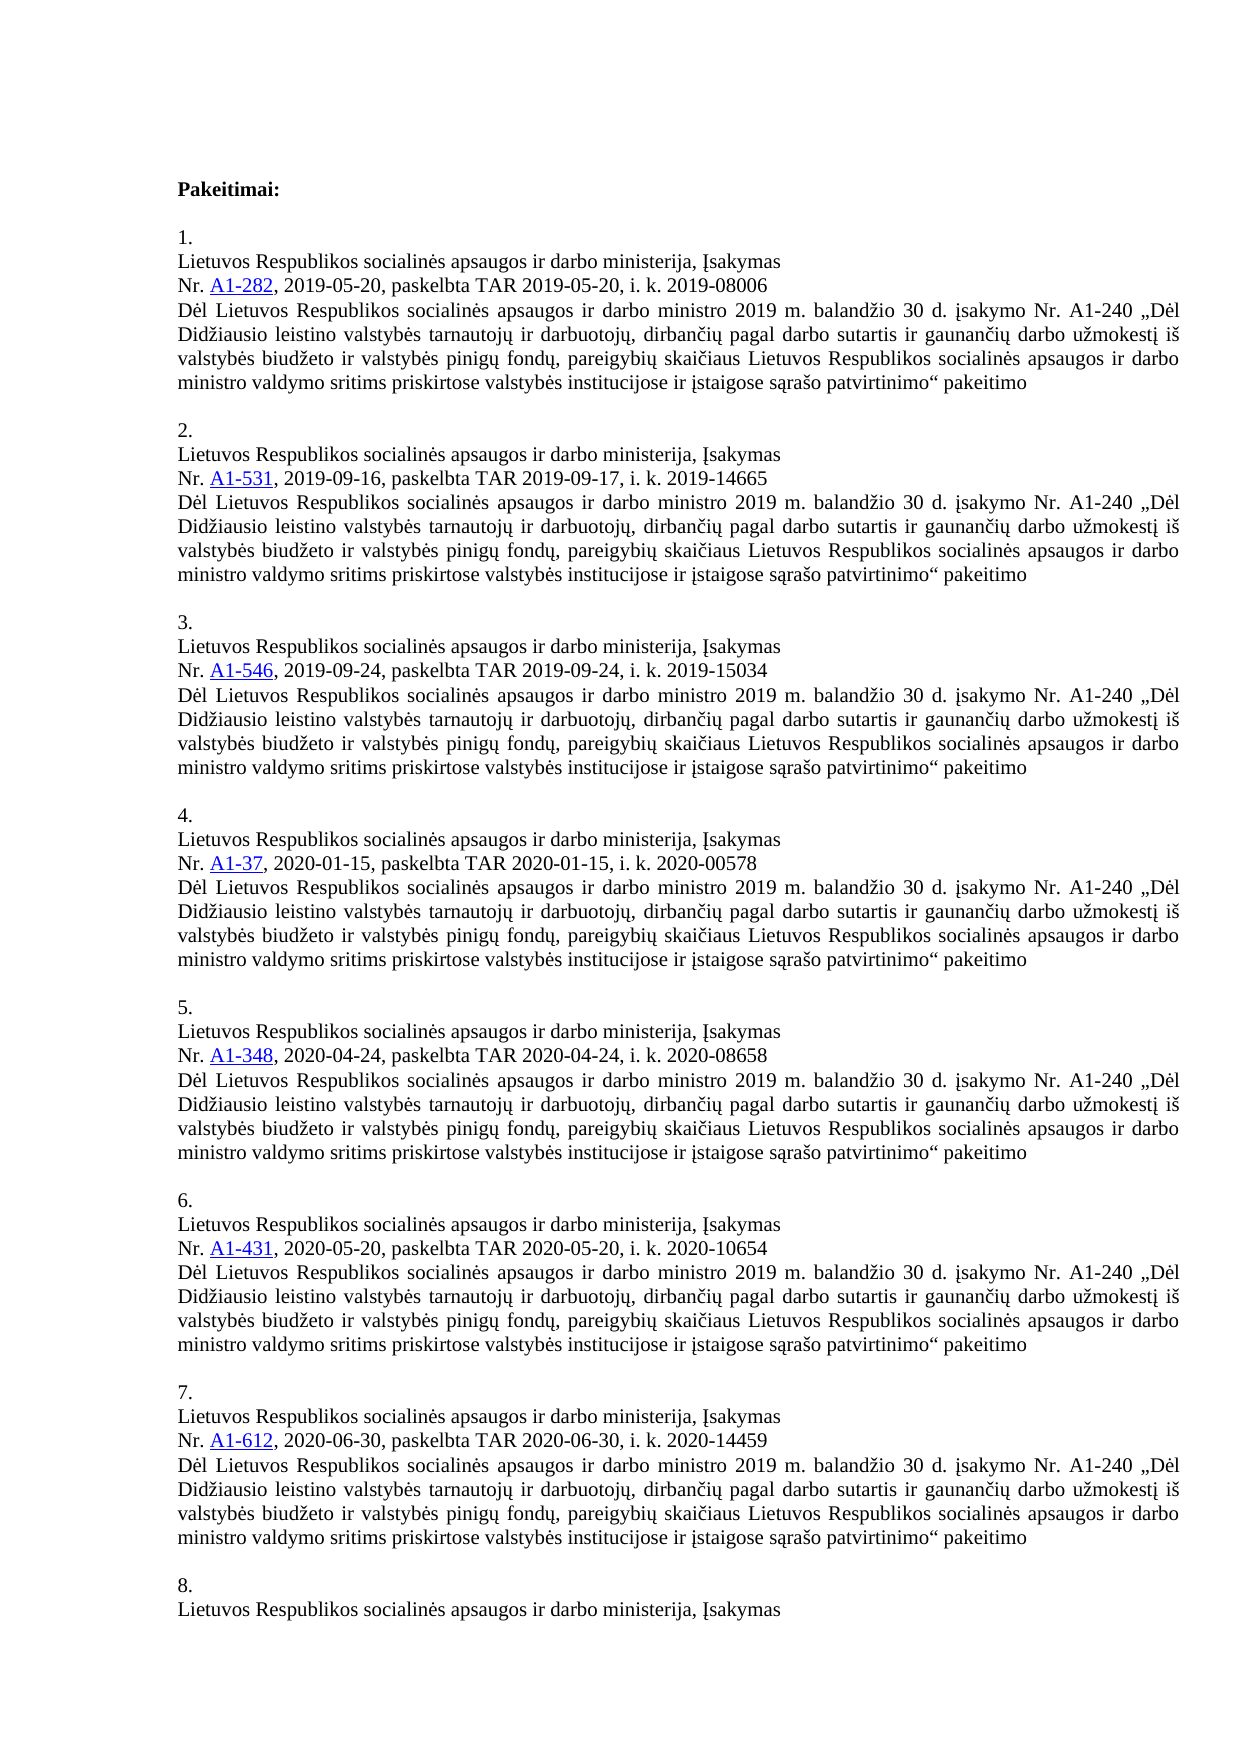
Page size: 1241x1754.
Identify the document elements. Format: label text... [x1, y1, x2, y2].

text 8. [177, 1573, 1181, 1597]
text 3. [177, 610, 1181, 634]
text Lietuvos Respublikos socialinės apsaugos ir darbo ministerija, Įsakymas [177, 1019, 1181, 1043]
text 2. [177, 418, 1181, 442]
text Lietuvos Respublikos socialinės apsaugos ir darbo ministerija, Įsakymas [177, 249, 1181, 273]
text Lietuvos Respublikos socialinės apsaugos ir darbo ministerija, Įsakymas [177, 634, 1181, 658]
text 7. [177, 1380, 1181, 1404]
text Lietuvos Respublikos socialinės apsaugos ir darbo ministerija, Įsakymas [177, 1597, 1181, 1621]
text Lietuvos Respublikos socialinės apsaugos ir darbo ministerija, Įsakymas [177, 1404, 1181, 1428]
text Dėl Lietuvos Respublikos socialinės apsaugos ir darbo ministro 2019 m. balandžio 30 d. įsakymo Nr. A1-240 „Dėl Didžiausio leistino valstybės tarnautojų ir darbuotojų, dirbančių pagal darbo sutartis ir gaunančių darbo užmokestį iš valstybės biudžeto ir valstybės pinigų fondų, pareigybių skaičiaus Lietuvos Respublikos socialinės apsaugos ir darbo ministro valdymo sritims priskirtose valstybės institucijose ir įstaigose sąrašo patvirtinimo“ pakeitimo [177, 297, 1181, 394]
text Nr. A1-546, 2019-09-24, paskelbta TAR 2019-09-24, i. k. 2019-15034 [177, 658, 1181, 682]
text Nr. A1-612, 2020-06-30, paskelbta TAR 2020-06-30, i. k. 2020-14459 [177, 1428, 1181, 1452]
text Nr. A1-37, 2020-01-15, paskelbta TAR 2020-01-15, i. k. 2020-00578 [177, 851, 1181, 875]
text Nr. A1-531, 2019-09-16, paskelbta TAR 2019-09-17, i. k. 2019-14665 [177, 466, 1181, 490]
text Lietuvos Respublikos socialinės apsaugos ir darbo ministerija, Įsakymas [177, 827, 1181, 851]
text Nr. A1-348, 2020-04-24, paskelbta TAR 2020-04-24, i. k. 2020-08658 [177, 1043, 1181, 1067]
text Nr. A1-282, 2019-05-20, paskelbta TAR 2019-05-20, i. k. 2019-08006 [177, 273, 1181, 297]
text Dėl Lietuvos Respublikos socialinės apsaugos ir darbo ministro 2019 m. balandžio 30 d. įsakymo Nr. A1-240 „Dėl Didžiausio leistino valstybės tarnautojų ir darbuotojų, dirbančių pagal darbo sutartis ir gaunančių darbo užmokestį iš valstybės biudžeto ir valstybės pinigų fondų, pareigybių skaičiaus Lietuvos Respublikos socialinės apsaugos ir darbo ministro valdymo sritims priskirtose valstybės institucijose ir įstaigose sąrašo patvirtinimo“ pakeitimo [177, 875, 1181, 971]
text Lietuvos Respublikos socialinės apsaugos ir darbo ministerija, Įsakymas [177, 442, 1181, 466]
text 4. [177, 803, 1181, 827]
text Pakeitimai: [177, 177, 1181, 201]
text Dėl Lietuvos Respublikos socialinės apsaugos ir darbo ministro 2019 m. balandžio 30 d. įsakymo Nr. A1-240 „Dėl Didžiausio leistino valstybės tarnautojų ir darbuotojų, dirbančių pagal darbo sutartis ir gaunančių darbo užmokestį iš valstybės biudžeto ir valstybės pinigų fondų, pareigybių skaičiaus Lietuvos Respublikos socialinės apsaugos ir darbo ministro valdymo sritims priskirtose valstybės institucijose ir įstaigose sąrašo patvirtinimo“ pakeitimo [177, 1067, 1181, 1164]
text 6. [177, 1188, 1181, 1212]
text Lietuvos Respublikos socialinės apsaugos ir darbo ministerija, Įsakymas [177, 1212, 1181, 1236]
text 5. [177, 995, 1181, 1019]
text Nr. A1-431, 2020-05-20, paskelbta TAR 2020-05-20, i. k. 2020-10654 [177, 1236, 1181, 1260]
text Dėl Lietuvos Respublikos socialinės apsaugos ir darbo ministro 2019 m. balandžio 30 d. įsakymo Nr. A1-240 „Dėl Didžiausio leistino valstybės tarnautojų ir darbuotojų, dirbančių pagal darbo sutartis ir gaunančių darbo užmokestį iš valstybės biudžeto ir valstybės pinigų fondų, pareigybių skaičiaus Lietuvos Respublikos socialinės apsaugos ir darbo ministro valdymo sritims priskirtose valstybės institucijose ir įstaigose sąrašo patvirtinimo“ pakeitimo [177, 682, 1181, 779]
text 1. [177, 225, 1181, 249]
text Dėl Lietuvos Respublikos socialinės apsaugos ir darbo ministro 2019 m. balandžio 30 d. įsakymo Nr. A1-240 „Dėl Didžiausio leistino valstybės tarnautojų ir darbuotojų, dirbančių pagal darbo sutartis ir gaunančių darbo užmokestį iš valstybės biudžeto ir valstybės pinigų fondų, pareigybių skaičiaus Lietuvos Respublikos socialinės apsaugos ir darbo ministro valdymo sritims priskirtose valstybės institucijose ir įstaigose sąrašo patvirtinimo“ pakeitimo [177, 490, 1181, 586]
text Dėl Lietuvos Respublikos socialinės apsaugos ir darbo ministro 2019 m. balandžio 30 d. įsakymo Nr. A1-240 „Dėl Didžiausio leistino valstybės tarnautojų ir darbuotojų, dirbančių pagal darbo sutartis ir gaunančių darbo užmokestį iš valstybės biudžeto ir valstybės pinigų fondų, pareigybių skaičiaus Lietuvos Respublikos socialinės apsaugos ir darbo ministro valdymo sritims priskirtose valstybės institucijose ir įstaigose sąrašo patvirtinimo“ pakeitimo [177, 1452, 1181, 1549]
text Dėl Lietuvos Respublikos socialinės apsaugos ir darbo ministro 2019 m. balandžio 30 d. įsakymo Nr. A1-240 „Dėl Didžiausio leistino valstybės tarnautojų ir darbuotojų, dirbančių pagal darbo sutartis ir gaunančių darbo užmokestį iš valstybės biudžeto ir valstybės pinigų fondų, pareigybių skaičiaus Lietuvos Respublikos socialinės apsaugos ir darbo ministro valdymo sritims priskirtose valstybės institucijose ir įstaigose sąrašo patvirtinimo“ pakeitimo [177, 1260, 1181, 1356]
